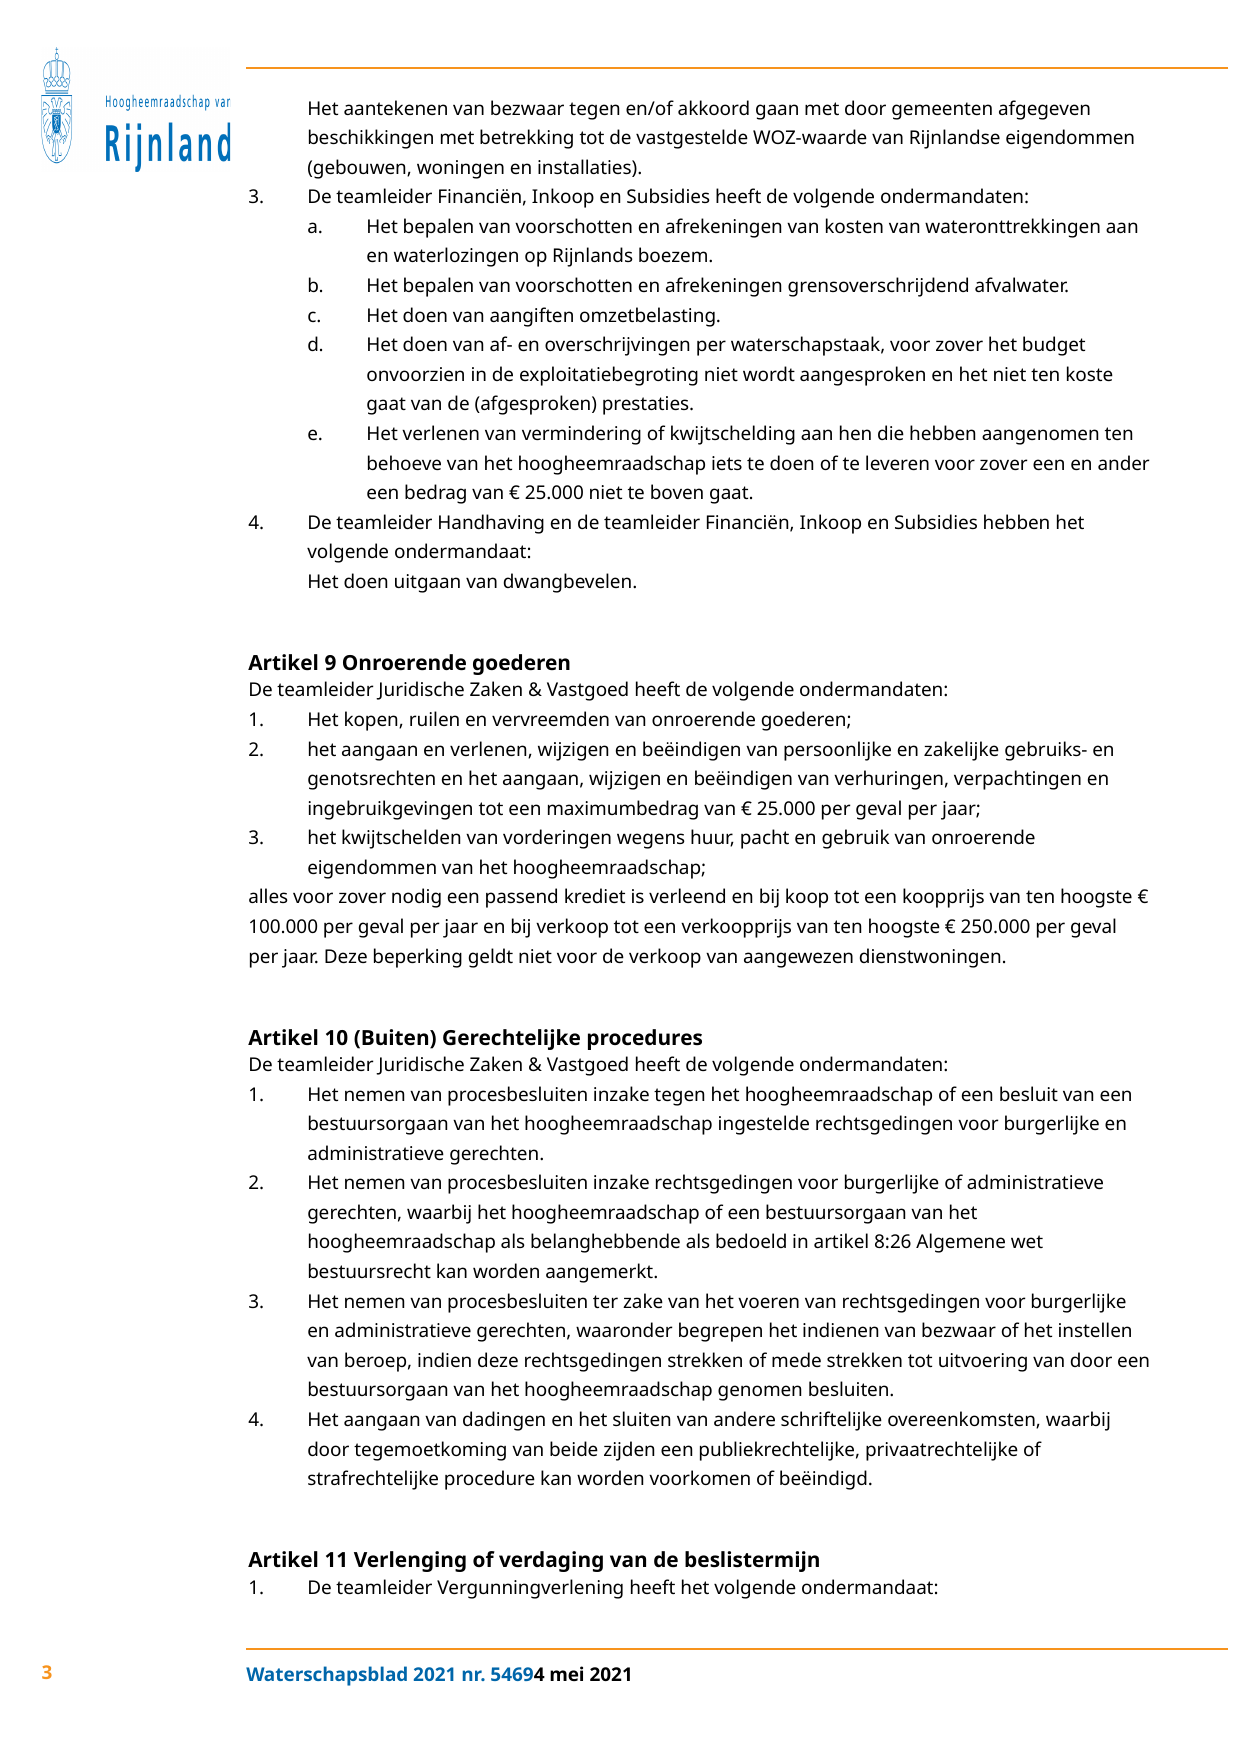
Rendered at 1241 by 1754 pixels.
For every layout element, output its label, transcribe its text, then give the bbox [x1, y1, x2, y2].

list De teamleider Vergunningverlening heeft het volgende ondermandaat: [248, 1574, 1152, 1599]
text De teamleider Juridische Zaken & Vastgoed heeft de volgende ondermandaten: [248, 1051, 1152, 1077]
list het aangaan en verlenen, wijzigen en beëindigen van persoonlijke en zakelijke gebruiks- en genotsrechten en het aangaan, wijzigen en beëindigen van verhuringen, verpachtingen en ingebruikgevingen tot een maximumbedrag van € 25.000 per geval per jaar; [248, 736, 1152, 821]
list Het doen van aangiften omzetbelasting. [307, 302, 1152, 328]
text Artikel 11 Verlenging of verdaging van de beslistermijn [248, 1545, 1152, 1574]
list het kwijtschelden van vorderingen wegens huur, pacht en gebruik van onroerende eigendommen van het hoogheemraadschap; [248, 824, 1152, 880]
text De teamleider Juridische Zaken & Vastgoed heeft de volgende ondermandaten: [248, 677, 1152, 702]
list Het nemen van procesbesluiten ter zake van het voeren van rechtsgedingen voor burgerlijke en administratieve gerechten, waaronder begrepen het indienen van bezwaar of het instellen van beroep, indien deze rechtsgedingen strekken of mede strekken tot uitvoering van door een bestuursorgaan van het hoogheemraadschap genomen besluiten. [248, 1288, 1152, 1402]
list Het verlenen van vermindering of kwijtschelding aan hen die hebben aangenomen ten behoeve van het hoogheemraadschap iets te doen of te leveren voor zover een en ander een bedrag van € 25.000 niet te boven gaat. [307, 420, 1152, 505]
list Het aantekenen van bezwaar tegen en/of akkoord gaan met door gemeenten afgegeven beschikkingen met betrekking tot de vastgestelde WOZ-waarde van Rijnlandse eigendommen (gebouwen, woningen en installaties). [248, 95, 1152, 180]
picture [41, 47, 231, 172]
list Het bepalen van voorschotten en afrekeningen van kosten van wateronttrekkingen aan en waterlozingen op Rijnlands boezem. [307, 213, 1152, 268]
list Het doen uitgaan van dwangbevelen. [248, 568, 1152, 594]
list Het bepalen van voorschotten en afrekeningen grensoverschrijdend afvalwater. [307, 272, 1152, 298]
list De teamleider Handhaving en de teamleider Financiën, Inkoop en Subsidies hebben het volgende ondermandaat: [248, 509, 1152, 564]
text Artikel 9 Onroerende goederen [248, 648, 1152, 677]
list Het aangaan van dadingen en het sluiten van andere schriftelijke overeenkomsten, waarbij door tegemoetkoming van beide zijden een publiekrechtelijke, privaatrechtelijke of strafrechtelijke procedure kan worden voorkomen of beëindigd. [248, 1406, 1152, 1491]
text alles voor zover nodig een passend krediet is verleend en bij koop tot een koopprijs van ten hoogste € 100.000 per geval per jaar en bij verkoop tot een verkoopprijs van ten hoogste € 250.000 per geval per jaar. Deze beperking geldt niet voor de verkoop van aangewezen dienstwoningen. [248, 884, 1152, 968]
list De teamleider Financiën, Inkoop en Subsidies heeft de volgende ondermandaten: [248, 183, 1152, 209]
list Het kopen, ruilen en vervreemden van onroerende goederen; [248, 706, 1152, 732]
list Het doen van af- en overschrijvingen per waterschapstaak, voor zover het budget onvoorzien in de exploitatiebegroting niet wordt aangesproken en het niet ten koste gaat van de (afgesproken) prestaties. [307, 331, 1152, 416]
list Het nemen van procesbesluiten inzake rechtsgedingen voor burgerlijke of administratieve gerechten, waarbij het hoogheemraadschap of een bestuursorgaan van het hoogheemraadschap als belanghebbende als bedoeld in artikel 8:26 Algemene wet bestuursrecht kan worden aangemerkt. [248, 1169, 1152, 1284]
list Het nemen van procesbesluiten inzake tegen het hoogheemraadschap of een besluit van een bestuursorgaan van het hoogheemraadschap ingestelde rechtsgedingen voor burgerlijke en administratieve gerechten. [248, 1081, 1152, 1166]
text Artikel 10 (Buiten) Gerechtelijke procedures [248, 1023, 1152, 1051]
